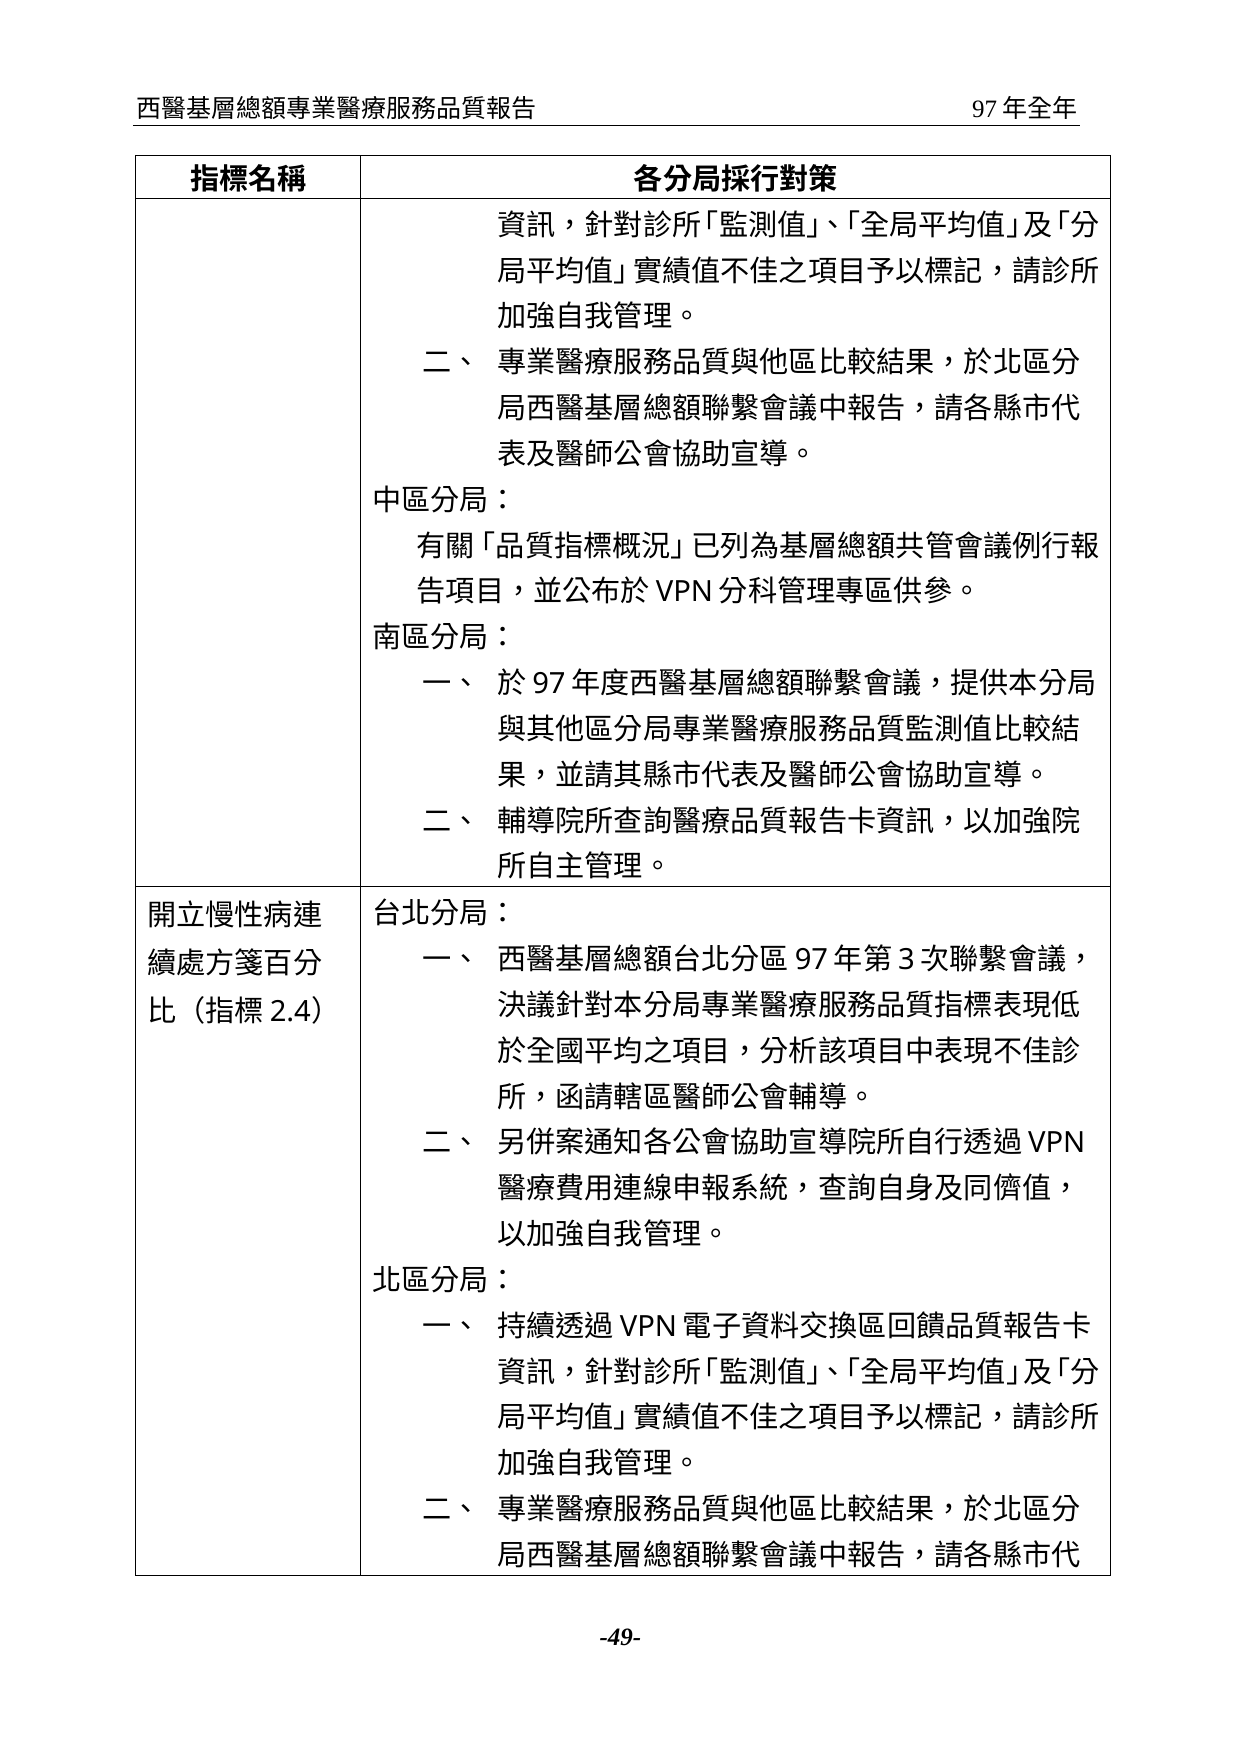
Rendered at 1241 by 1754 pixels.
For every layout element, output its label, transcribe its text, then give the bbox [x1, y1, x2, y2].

table_cell 資訊，針對診所「監測值」、「全局平均值」及「分局平均值」實績值不佳之項目予以標記，請診所加強自我管理。 專業醫療服務品質與他區比較結果，於北區分局西醫基層總額聯繫會議中報告，請各縣市代表及醫師公會協助宣導。 中區分局： 有關「品質指標概況」已列為基層總額共管會議例行報告項目，並公布於VPN分科管理專區供參。 南區分局： 於97年度西醫基層總額聯繫會議，提供本分局與其他區分局專業醫療服務品質監測值比較結果，並請其縣市代表及醫師公會協助宣導。 輔導院所查詢醫療品質報告卡資訊，以加強院所自主管理。 [361, 199, 1110, 886]
table_cell [136, 199, 360, 886]
table_cell 開立慢性病連續處方箋百分比（指標2.4） [136, 887, 360, 1574]
table_cell 台北分局： 西醫基層總額台北分區97年第3次聯繫會議，決議針對本分局專業醫療服務品質指標表現低於全國平均之項目，分析該項目中表現不佳診所，函請轄區醫師公會輔導。 另併案通知各公會協助宣導院所自行透過VPN醫療費用連線申報系統，查詢自身及同儕值，以加強自我管理。 北區分局： 持續透過VPN電子資料交換區回饋品質報告卡資訊，針對診所「監測值」、「全局平均值」及「分局平均值」實績值不佳之項目予以標記，請診所加強自我管理。 專業醫療服務品質與他區比較結果，於北區分局西醫基層總額聯繫會議中報告，請各縣市代 [361, 887, 1110, 1574]
table_header 各分局採行對策 [361, 156, 1110, 197]
table_header 指標名稱 [136, 156, 360, 197]
